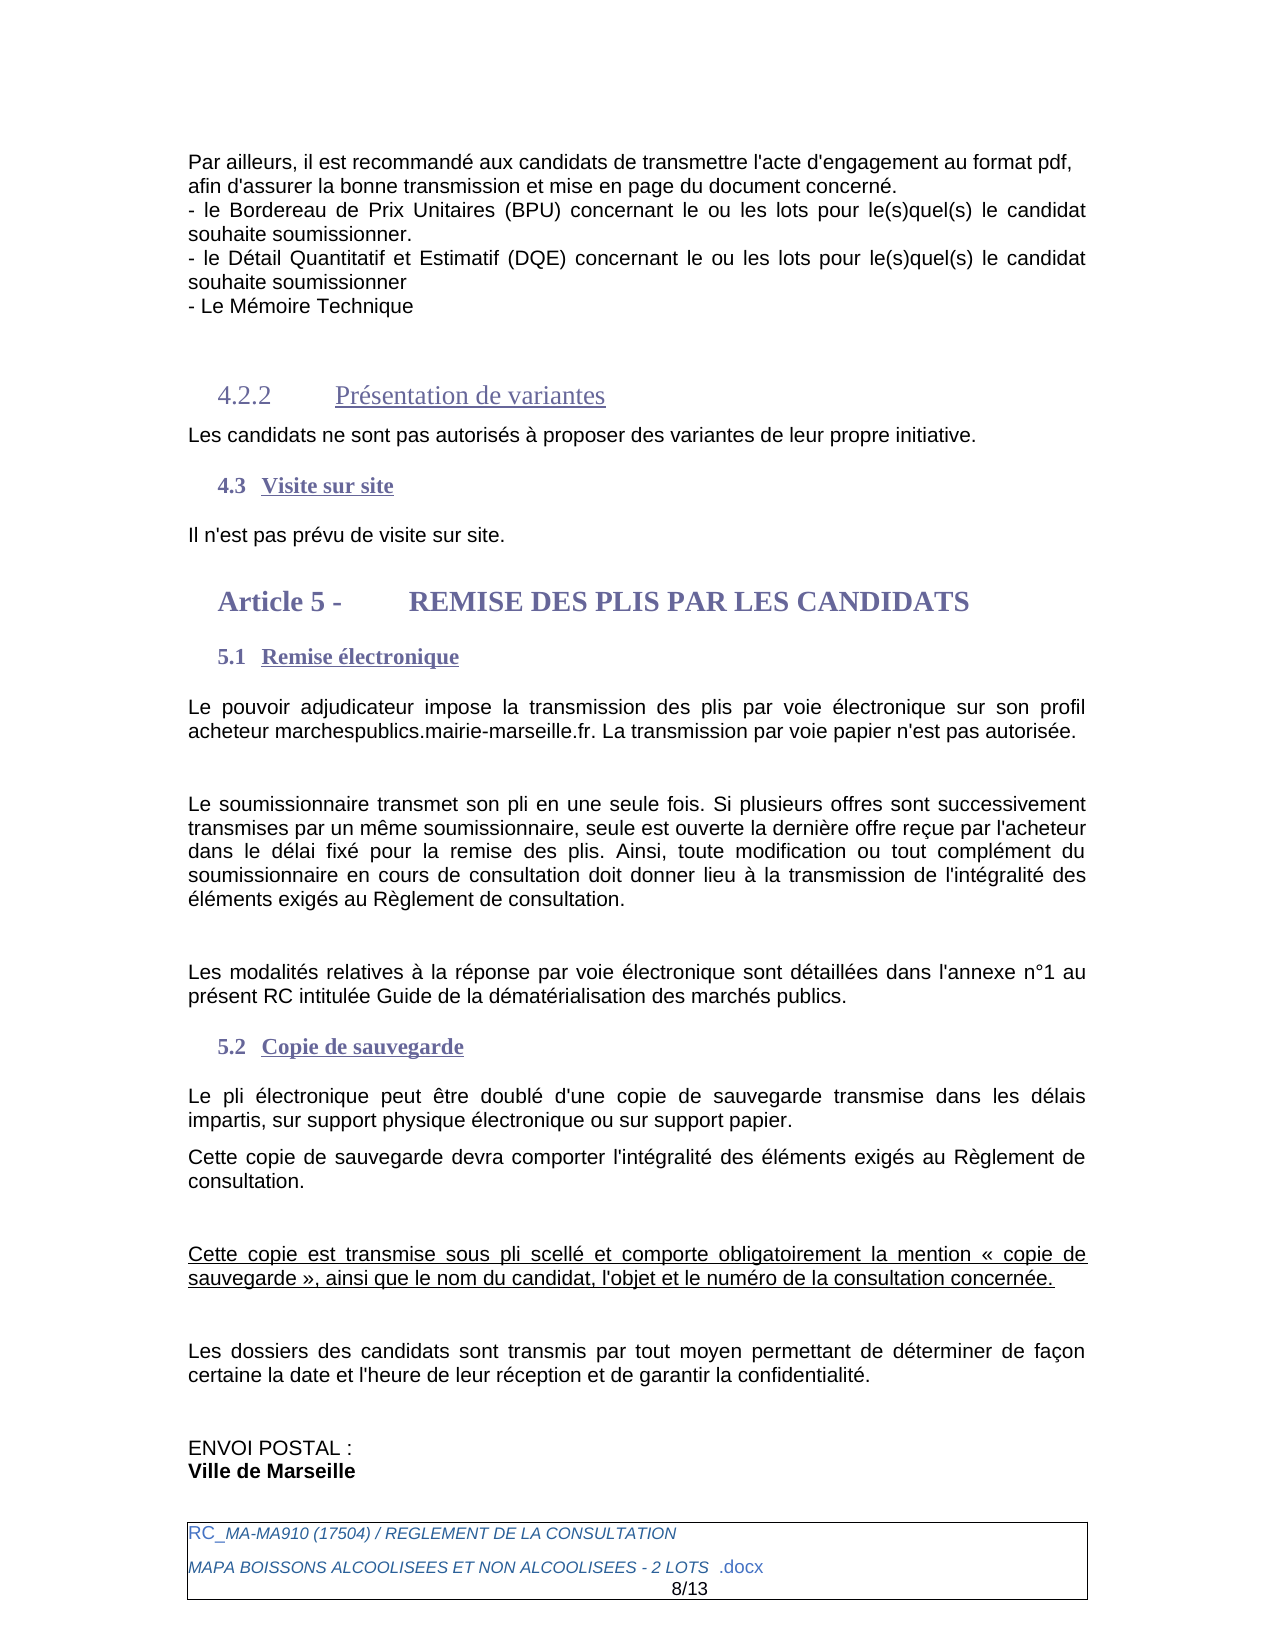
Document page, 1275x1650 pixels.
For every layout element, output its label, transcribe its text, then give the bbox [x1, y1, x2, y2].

text Le soumissionnaire transmet son pli en une seule fois. Si plusieurs offres sont successivement transmises par un même soumissionnaire, seule est ouverte la dernière offre reçue par l'acheteur dans le délai fixé pour la remise des plis. Ainsi, toute modification ou tout complément du soumissionnaire en cours de consultation doit donner lieu à la transmission de l'intégralité des éléments exigés au Règlement de consultation. [188, 791, 1087, 911]
text - Le Mémoire Technique [188, 294, 1087, 318]
subtitle Visite sur site [188, 472, 1087, 498]
subtitle Copie de sauvegarde [188, 1033, 1087, 1059]
text Cette copie de sauvegarde devra comporter l'intégralité des éléments exigés au Règlement de consultation. [188, 1145, 1087, 1193]
text Le pli électronique peut être doublé d'une copie de sauvegarde transmise dans les délais impartis, sur support physique électronique ou sur support papier. [188, 1084, 1087, 1132]
text Par ailleurs, il est recommandé aux candidats de transmettre l'acte d'engagement au format pdf, afin d'assurer la bonne transmission et mise en page du document concerné. [188, 150, 1087, 198]
text Les dossiers des candidats sont transmis par tout moyen permettant de déterminer de façon certaine la date et l'heure de leur réception et de garantir la confidentialité. [188, 1338, 1087, 1386]
text - le Bordereau de Prix Unitaires (BPU) concernant le ou les lots pour le(s)quel(s) le candidat souhaite soumissionner. [188, 198, 1087, 246]
text ENVOI POSTAL : [188, 1435, 1087, 1459]
text sauvegarde », ainsi que le nom du candidat, l'objet et le numéro de la consultation concernée. [188, 1264, 1087, 1289]
subtitle Remise électronique [188, 643, 1087, 669]
subtitle Présentation de variantes [188, 379, 1087, 410]
text Cette copie est transmise sous pli scellé et comporte obligatoirement la mention « copie de [188, 1242, 1087, 1263]
text - le Détail Quantitatif et Estimatif (DQE) concernant le ou les lots pour le(s)quel(s) le candidat souhaite soumissionner [188, 246, 1087, 294]
text Les modalités relatives à la réponse par voie électronique sont détaillées dans l'annexe n°1 au présent RC intitulée Guide de la dématérialisation des marchés publics. [188, 960, 1087, 1008]
text Il n'est pas prévu de visite sur site. [188, 523, 1087, 547]
text Ville de Marseille [188, 1459, 1087, 1483]
text Les candidats ne sont pas autorisés à proposer des variantes de leur propre initiative. [188, 423, 1087, 447]
subtitle REMISE DES PLIS PAR LES CANDIDATS [188, 584, 1087, 618]
text Le pouvoir adjudicateur impose la transmission des plis par voie électronique sur son profil acheteur marchespublics.mairie-marseille.fr. La transmission par voie papier n'est pas autorisée. [188, 694, 1087, 742]
